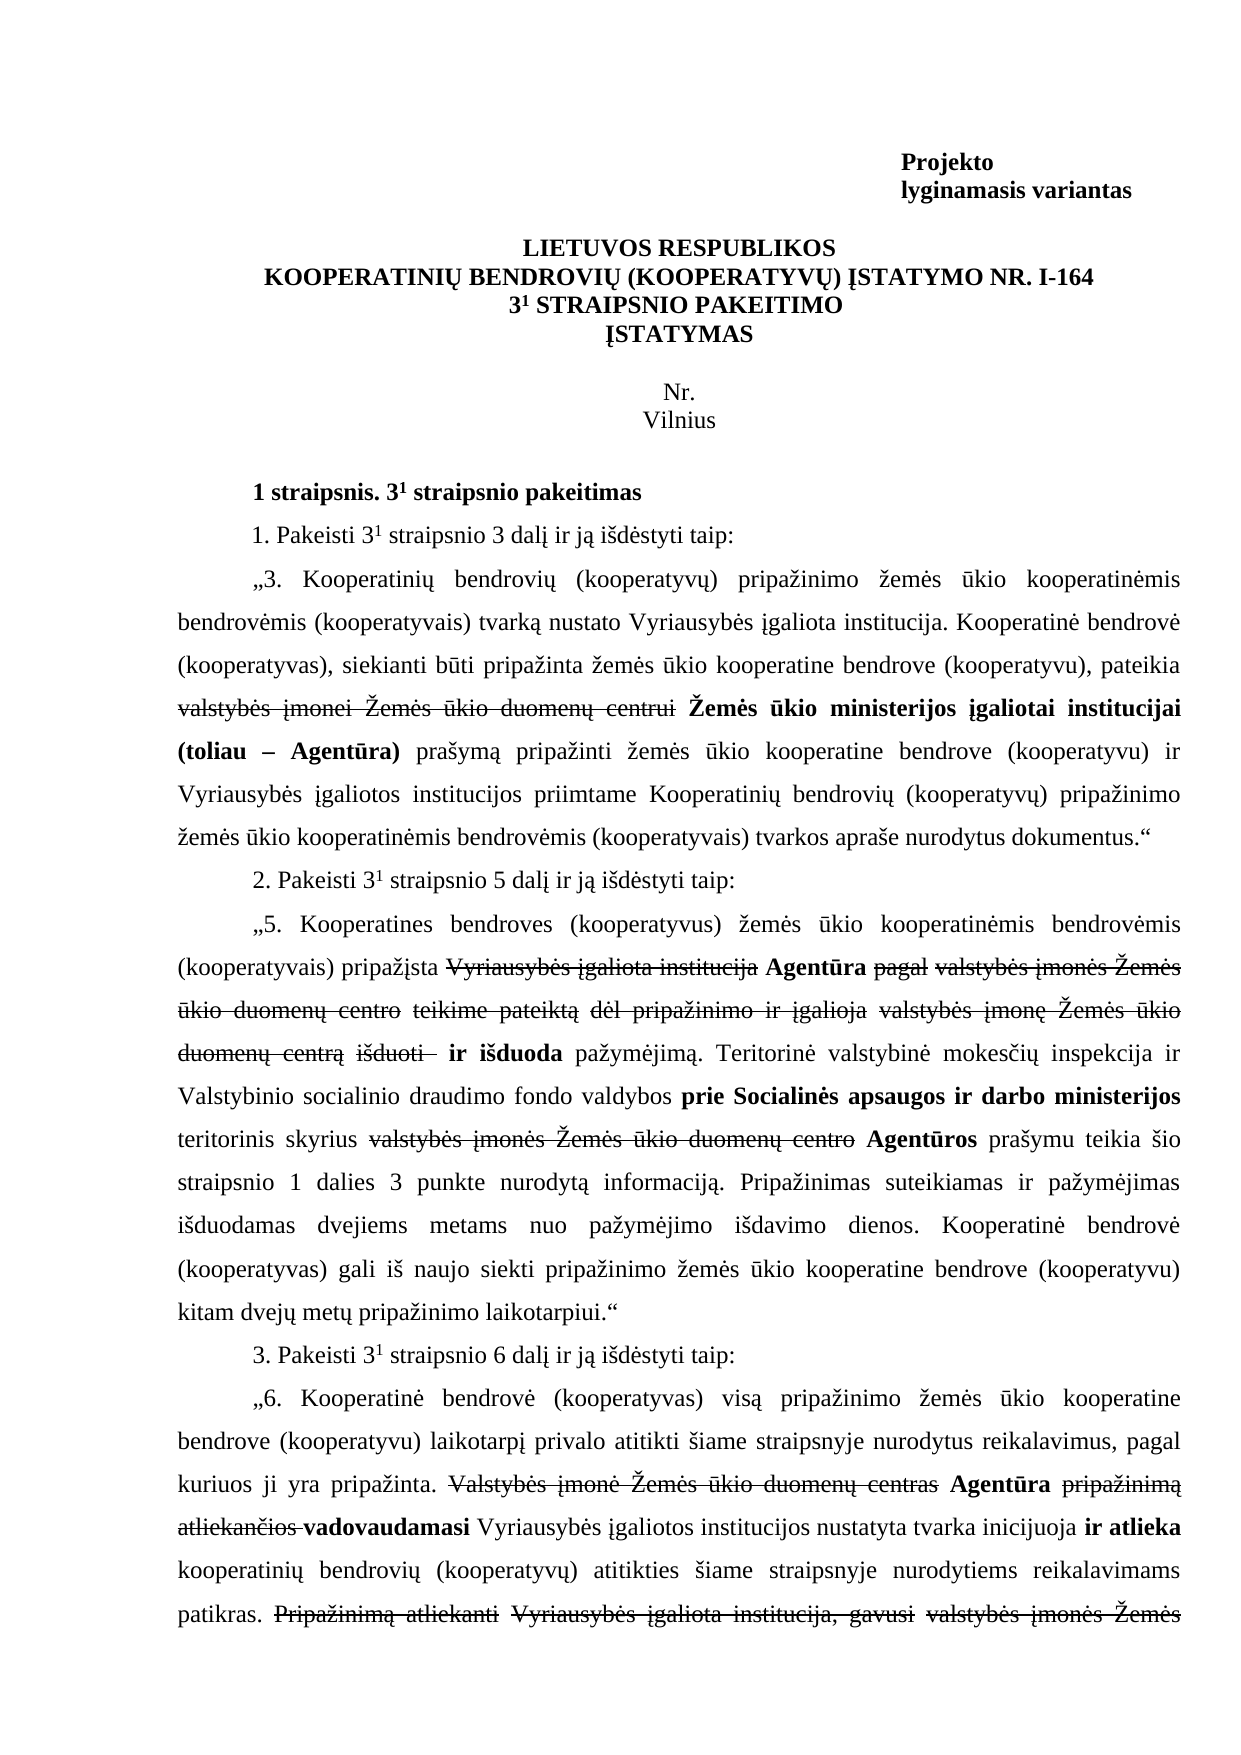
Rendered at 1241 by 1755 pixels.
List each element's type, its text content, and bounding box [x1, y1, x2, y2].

text 2. Pakeisti 31 straipsnio 5 dalį ir ją išdėstyti taip: [177, 866, 1181, 894]
text Vilnius [177, 406, 1181, 434]
text KOOPERATINIŲ BENDROVIŲ (KOOPERATYVŲ) ĮSTATYMO NR. I-164 31 STRAIPSNIO PAKEITIMO [177, 262, 1181, 319]
text „5. Kooperatines bendroves (kooperatyvus) žemės ūkio kooperatinėmis bendrovėmis (kooperatyvais) pripažįsta Vyriausybės įgaliota institucija Agentūra pagal valstybės įmonės Žemės ūkio duomenų centro teikime pateiktą dėl pripažinimo ir įgalioja valstybės įmonę Žemės ūkio duomenų centrą išduoti ir išduoda pažymėjimą. Teritorinė valstybinė mokesčių inspekcija ir Valstybinio socialinio draudimo fondo valdybos prie Socialinės apsaugos ir darbo ministerijos teritorinis skyrius valstybės įmonės Žemės ūkio duomenų centro Agentūros prašymu teikia šio straipsnio 1 dalies 3 punkte nurodytą informaciją. Pripažinimas suteikiamas ir pažymėjimas išduodamas dvejiems metams nuo pažymėjimo išdavimo dienos. Kooperatinė bendrovė (kooperatyvas) gali iš naujo siekti pripažinimo žemės ūkio kooperatine bendrove (kooperatyvu) kitam dvejų metų pripažinimo laikotarpiui.“ [177, 909, 1181, 1326]
text LIETUVOS RESPUBLIKOS [177, 233, 1181, 262]
text Nr. [177, 377, 1181, 406]
text lyginamasis variantas [177, 176, 1181, 204]
text „6. Kooperatinė bendrovė (kooperatyvas) visą pripažinimo žemės ūkio kooperatine bendrove (kooperatyvu) laikotarpį privalo atitikti šiame straipsnyje nurodytus reikalavimus, pagal kuriuos ji yra pripažinta. Valstybės įmonė Žemės ūkio duomenų centras Agentūra pripažinimą atliekančios vadovaudamasi Vyriausybės įgaliotos institucijos nustatyta tvarka inicijuoja ir atlieka kooperatinių bendrovių (kooperatyvų) atitikties šiame straipsnyje nurodytiems reikalavimams patikras. Pripažinimą atliekanti Vyriausybės įgaliota institucija, gavusi valstybės įmonės Žemės [177, 1383, 1181, 1627]
text 1 straipsnis. 31 straipsnio pakeitimas [177, 477, 1181, 506]
text ĮSTATYMAS [177, 319, 1181, 348]
text Projekto [177, 147, 1181, 176]
text „3. Kooperatinių bendrovių (kooperatyvų) pripažinimo žemės ūkio kooperatinėmis bendrovėmis (kooperatyvais) tvarką nustato Vyriausybės įgaliota institucija. Kooperatinė bendrovė (kooperatyvas), siekianti būti pripažinta žemės ūkio kooperatine bendrove (kooperatyvu), pateikia valstybės įmonei Žemės ūkio duomenų centrui Žemės ūkio ministerijos įgaliotai institucijai (toliau – Agentūra) prašymą pripažinti žemės ūkio kooperatine bendrove (kooperatyvu) ir Vyriausybės įgaliotos institucijos priimtame Kooperatinių bendrovių (kooperatyvų) pripažinimo žemės ūkio kooperatinėmis bendrovėmis (kooperatyvais) tvarkos apraše nurodytus dokumentus.“ [177, 564, 1181, 851]
text 1. Pakeisti 31 straipsnio 3 dalį ir ją išdėstyti taip: [251, 521, 1181, 549]
text 3. Pakeisti 31 straipsnio 6 dalį ir ją išdėstyti taip: [177, 1340, 1181, 1369]
